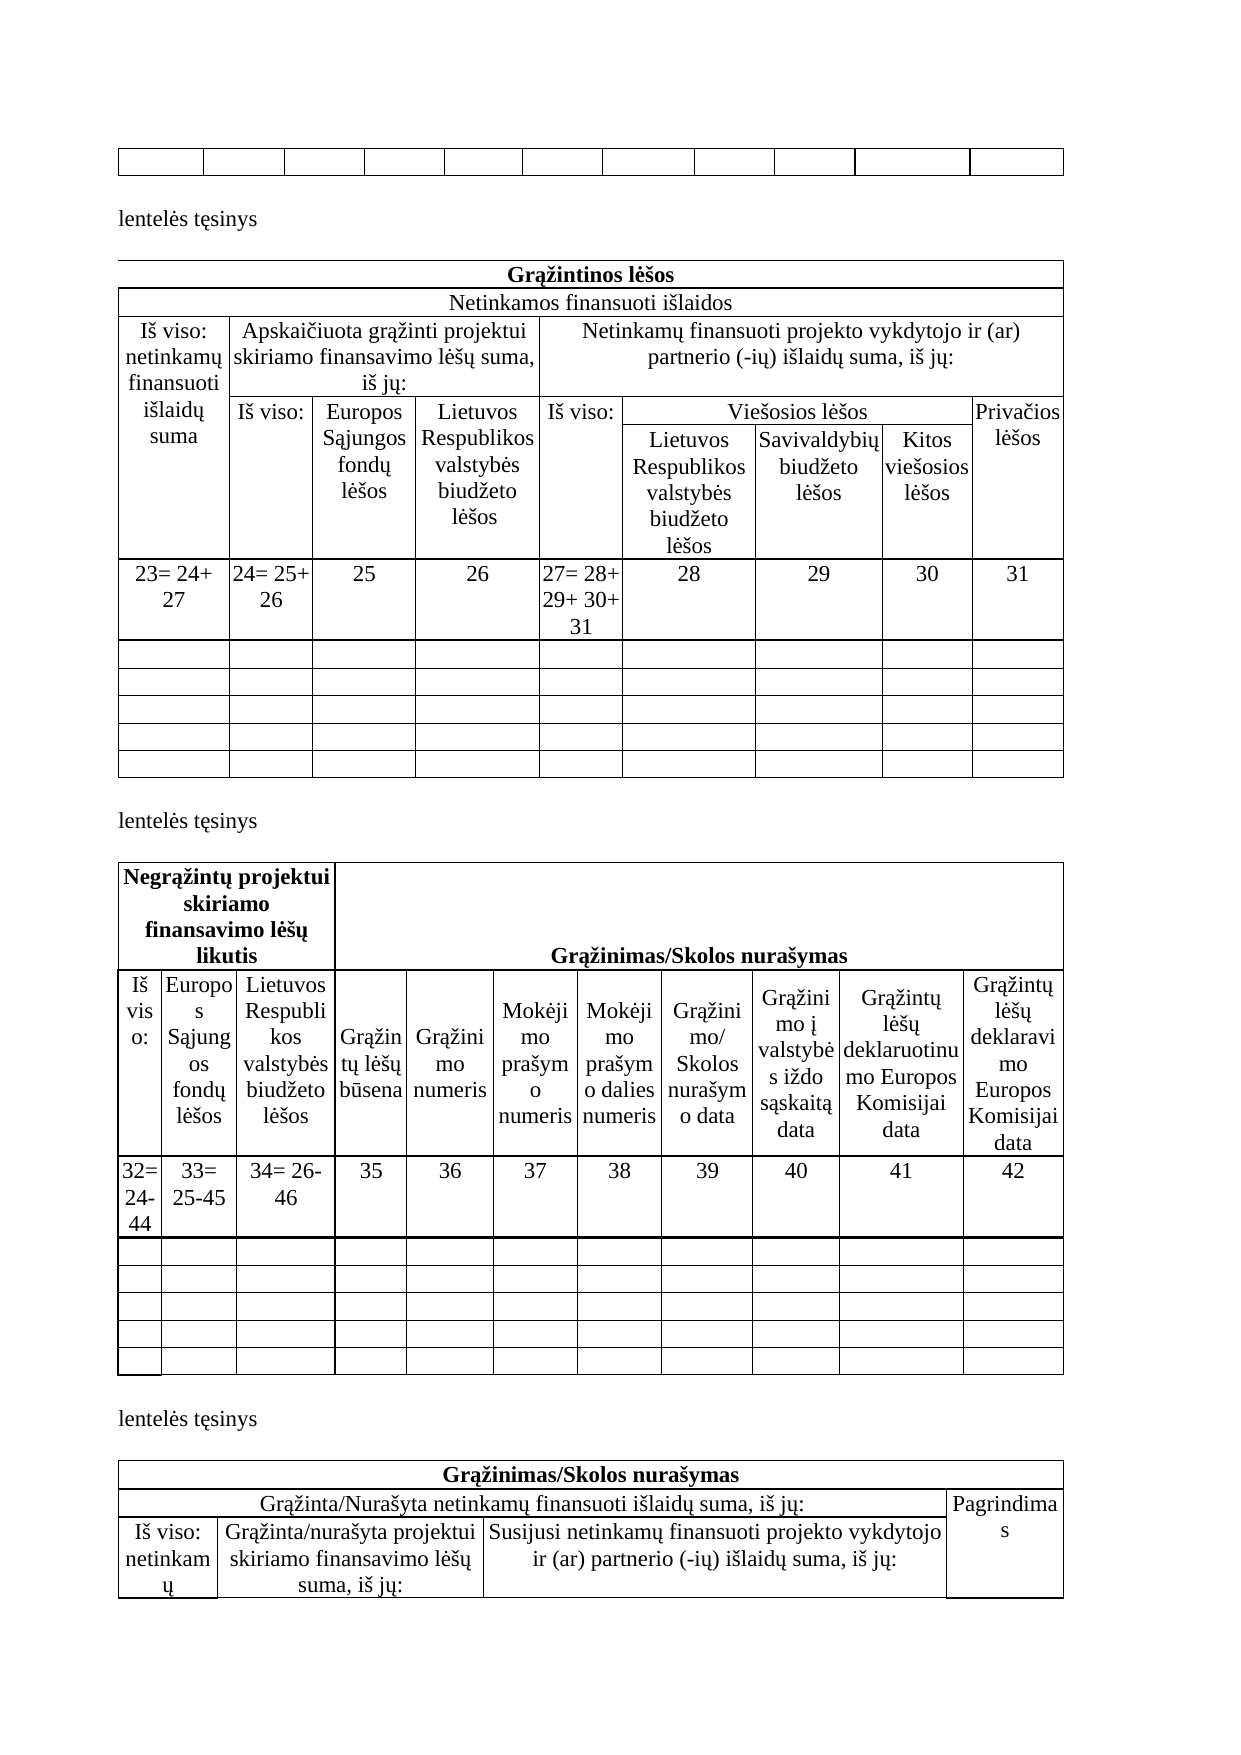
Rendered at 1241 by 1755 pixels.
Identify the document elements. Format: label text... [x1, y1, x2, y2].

table_cell 32= 24-44 [119, 1157, 161, 1236]
table_cell 40 [753, 1157, 839, 1236]
table_cell [578, 1293, 661, 1319]
table_cell [753, 1293, 839, 1319]
table_cell [237, 1293, 334, 1319]
table_cell Mokėjimo prašymo numeris [494, 971, 577, 1155]
table_cell [162, 1348, 236, 1374]
table_cell [230, 669, 312, 695]
table_cell [313, 751, 415, 777]
table_cell [119, 1293, 161, 1319]
table_cell [756, 669, 882, 695]
table_cell [416, 751, 539, 777]
table_cell [407, 1239, 493, 1265]
table_cell [883, 724, 972, 750]
table_cell [756, 641, 882, 668]
table_cell [964, 1266, 1063, 1292]
table_cell [883, 751, 972, 777]
table_cell 36 [407, 1157, 493, 1236]
table_cell [578, 1266, 661, 1292]
table_cell [416, 641, 539, 668]
table_cell [445, 149, 522, 175]
table_cell [756, 696, 882, 722]
table_cell [237, 1266, 334, 1292]
table_header Grąžintinos lėšos [118, 261, 1063, 287]
table_cell [578, 1348, 661, 1374]
table_cell Grąžintų lėšų deklaravimo Europos Komisijai data [964, 971, 1063, 1155]
text lentelės tęsinys [118, 205, 1122, 231]
table_cell Grąžintų lėšų būsena [336, 971, 406, 1155]
table_cell [407, 1293, 493, 1319]
table_cell [883, 669, 972, 695]
table_cell Privačios lėšos [973, 397, 1063, 558]
table_cell [840, 1321, 963, 1347]
table_cell 33= 25-45 [162, 1157, 236, 1236]
table_cell Grąžinimo/ Skolos nurašymo data [662, 971, 752, 1155]
table_cell [162, 1239, 236, 1265]
table_cell [662, 1293, 752, 1319]
table_cell [119, 1266, 161, 1292]
table_cell [964, 1239, 1063, 1265]
table_cell Netinkamų finansuoti projekto vykdytojo ir (ar) partnerio (-ių) išlaidų suma, iš jų: [540, 317, 1063, 396]
table_cell [119, 696, 229, 722]
table_cell 27= 28+ 29+ 30+ 31 [540, 560, 622, 639]
table_cell [840, 1239, 963, 1265]
table_cell [313, 669, 415, 695]
table_cell Mokėjimo prašymo dalies numeris [578, 971, 661, 1155]
table_cell [494, 1321, 577, 1347]
table_cell [313, 641, 415, 668]
table_cell [237, 1321, 334, 1347]
table_cell 24= 25+ 26 [230, 560, 312, 639]
table_cell [840, 1266, 963, 1292]
table_cell [578, 1239, 661, 1265]
table_cell [119, 669, 229, 695]
table_cell [336, 1321, 406, 1347]
text lentelės tęsinys [118, 807, 1122, 833]
table_cell 38 [578, 1157, 661, 1236]
table_cell [407, 1266, 493, 1292]
table_cell [416, 669, 539, 695]
table_cell [623, 696, 755, 722]
table_cell Europos Sąjungos fondų lėšos [313, 397, 415, 558]
table_cell [756, 724, 882, 750]
table_cell [973, 751, 1063, 777]
table_cell 29 [756, 560, 882, 639]
table_cell 30 [883, 560, 972, 639]
table_cell [603, 149, 694, 175]
table_cell Grąžinimo numeris [407, 971, 493, 1155]
table_cell [119, 149, 203, 175]
table_cell 41 [840, 1157, 963, 1236]
table_cell [540, 696, 622, 722]
table_cell [753, 1239, 839, 1265]
table_cell [973, 724, 1063, 750]
table_cell [407, 1348, 493, 1374]
table_cell [540, 641, 622, 668]
table_cell Europos Sąjungos fondų lėšos [162, 971, 236, 1155]
table_cell Iš viso: netinkamų finansuoti išlaidų suma [119, 317, 229, 558]
table_cell [119, 724, 229, 750]
table_cell 31 [973, 560, 1063, 639]
table_cell [623, 751, 755, 777]
table_cell Lietuvos Respublikos valstybės biudžeto lėšos [623, 425, 755, 558]
table_cell 23= 24+ 27 [119, 560, 229, 639]
table_header Negrąžintų projektui skiriamo finansavimo lėšų likutis [119, 863, 334, 969]
table_cell [230, 724, 312, 750]
table_cell 25 [313, 560, 415, 639]
table_cell Lietuvos Respublikos valstybės biudžeto lėšos [416, 397, 539, 558]
table_cell [119, 641, 229, 668]
table_cell 28 [623, 560, 755, 639]
table_header Grąžinimas/Skolos nurašymas [336, 863, 1063, 969]
table_cell [494, 1348, 577, 1374]
table_cell 42 [964, 1157, 1063, 1236]
table_cell [494, 1239, 577, 1265]
table_cell [540, 751, 622, 777]
table_cell 26 [416, 560, 539, 639]
table_cell [119, 751, 229, 777]
table_cell [162, 1321, 236, 1347]
table_cell Pagrindimas [947, 1490, 1063, 1597]
table_cell [964, 1348, 1063, 1374]
table_cell Grąžintų lėšų deklaruotinumo Europos Komisijai data [840, 971, 963, 1155]
table_cell [662, 1266, 752, 1292]
table_cell [623, 669, 755, 695]
table_cell [662, 1239, 752, 1265]
table_cell [756, 751, 882, 777]
table_cell [162, 1293, 236, 1319]
table_header Grąžinimas/Skolos nurašymas [119, 1461, 1063, 1488]
table_cell Apskaičiuota grąžinti projektui skiriamo finansavimo lėšų suma, iš jų: [230, 317, 539, 396]
table_cell Kitos viešosios lėšos [883, 425, 972, 558]
table_cell [230, 751, 312, 777]
table_cell [623, 724, 755, 750]
table_cell [883, 696, 972, 722]
table_cell [237, 1239, 334, 1265]
table_cell [230, 641, 312, 668]
table_cell Netinkamos finansuoti išlaidos [119, 289, 1063, 316]
table_cell [523, 149, 602, 175]
table_cell Grąžinta/nurašyta projektui skiriamo finansavimo lėšų suma, iš jų: [218, 1518, 483, 1597]
table_cell [856, 149, 969, 175]
table_cell [313, 696, 415, 722]
table_cell [753, 1348, 839, 1374]
table_cell Iš viso: netinkamų [119, 1518, 217, 1597]
table_cell [840, 1293, 963, 1319]
table_cell [973, 669, 1063, 695]
table_cell Savivaldybių biudžeto lėšos [756, 425, 882, 558]
table_cell Lietuvos Respublikos valstybės biudžeto lėšos [237, 971, 334, 1155]
table_cell [162, 1266, 236, 1292]
table_cell [964, 1321, 1063, 1347]
table_cell [623, 641, 755, 668]
table_cell [662, 1348, 752, 1374]
table_cell [494, 1293, 577, 1319]
table_cell [753, 1321, 839, 1347]
table_cell [285, 149, 364, 175]
table_cell [416, 696, 539, 722]
table_cell [119, 1321, 161, 1347]
table_cell [119, 1348, 161, 1374]
table_cell 39 [662, 1157, 752, 1236]
table_cell Grąžinta/Nurašyta netinkamų finansuoti išlaidų suma, iš jų: [119, 1490, 946, 1516]
table_cell [540, 724, 622, 750]
table_cell Susijusi netinkamų finansuoti projekto vykdytojo ir (ar) partnerio (-ių) išlaidų suma, iš jų: [484, 1518, 946, 1597]
table_cell [237, 1348, 334, 1374]
table_cell [540, 669, 622, 695]
table_cell [883, 641, 972, 668]
table_cell [336, 1293, 406, 1319]
table_cell [971, 149, 1063, 175]
table_cell [494, 1266, 577, 1292]
table_cell [336, 1239, 406, 1265]
table_cell Iš viso: [119, 971, 161, 1155]
table_cell [204, 149, 284, 175]
table_cell [336, 1348, 406, 1374]
table_cell [695, 149, 774, 175]
table_cell [973, 641, 1063, 668]
table_cell Grąžinimo į valstybės iždo sąskaitą data [753, 971, 839, 1155]
table_cell [775, 149, 854, 175]
table_cell [964, 1293, 1063, 1319]
table_cell [230, 696, 312, 722]
table_cell [578, 1321, 661, 1347]
table_cell [119, 1239, 161, 1265]
table_cell [336, 1266, 406, 1292]
table_cell Iš viso: [230, 397, 312, 558]
table_cell Viešosios lėšos [623, 397, 972, 424]
table_cell [840, 1348, 963, 1374]
table_cell [407, 1321, 493, 1347]
table_cell [662, 1321, 752, 1347]
table_cell [313, 724, 415, 750]
table_cell [365, 149, 444, 175]
table_cell 34= 26-46 [237, 1157, 334, 1236]
table_cell [753, 1266, 839, 1292]
table_cell 37 [494, 1157, 577, 1236]
table_cell 35 [336, 1157, 406, 1236]
table_cell [416, 724, 539, 750]
table_cell [973, 696, 1063, 722]
table_cell Iš viso: [540, 397, 622, 558]
text lentelės tęsinys [118, 1405, 1122, 1432]
